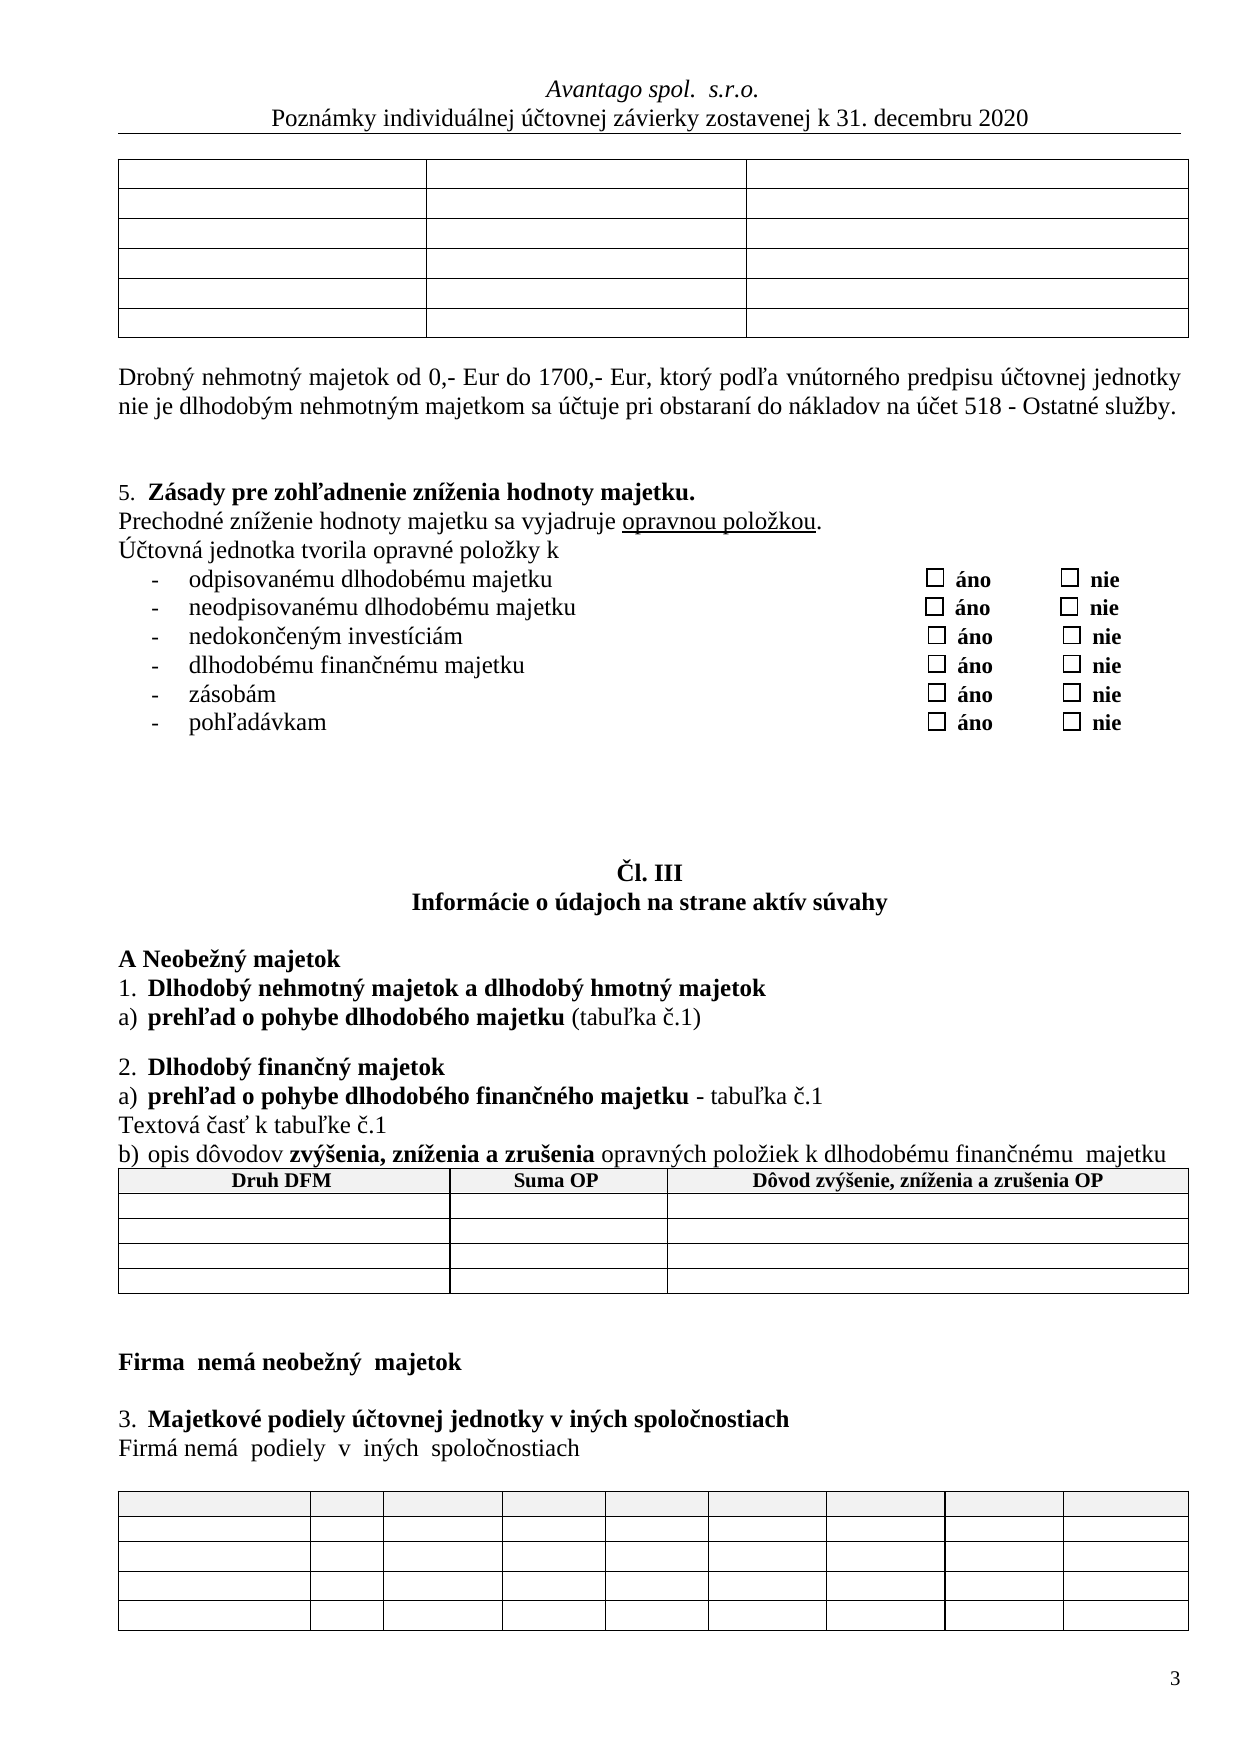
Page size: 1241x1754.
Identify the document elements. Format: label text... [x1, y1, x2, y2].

table_header [1064, 1492, 1188, 1516]
text Prechodné zníženie hodnoty majetku sa vyjadruje opravnou položkou. [118, 506, 1181, 535]
list Dlhodobý nehmotný majetok a dlhodobý hmotný majetok [118, 973, 1181, 1002]
table_cell [1064, 1517, 1188, 1541]
table_header Suma OP [451, 1169, 667, 1192]
table_cell [606, 1542, 708, 1571]
table_cell [747, 249, 1188, 278]
table_cell [709, 1542, 826, 1571]
table_cell [503, 1542, 605, 1571]
table_cell [311, 1542, 383, 1571]
table_cell [606, 1517, 708, 1541]
table_cell [606, 1572, 708, 1600]
table_cell [311, 1517, 383, 1541]
table_cell [451, 1244, 667, 1268]
text Drobný nehmotný majetok od 0,- Eur do 1700,- Eur, ktorý podľa vnútorného predpisu účtovnej jednotky nie je dlhodobým nehmotným majetkom sa účtuje pri obstaraní do nákladov na účet 518 - Ostatné služby. [118, 362, 1181, 420]
table_cell [119, 1601, 310, 1630]
table_cell [668, 1219, 1188, 1243]
table_cell [119, 1244, 449, 1268]
table_cell [606, 1601, 708, 1630]
table_cell [119, 1269, 449, 1293]
table_header Dôvod zvýšenie, zníženia a zrušenia OP [668, 1169, 1188, 1192]
table_header [311, 1492, 383, 1516]
table_cell [427, 219, 746, 248]
text Účtovná jednotka tvorila opravné položky k [118, 535, 1181, 564]
table_header [827, 1492, 944, 1516]
table_cell [427, 309, 746, 337]
table_cell [384, 1517, 502, 1541]
table_cell [1064, 1542, 1188, 1571]
list dlhodobému finančnému majetku áno nie [151, 650, 1181, 679]
table_cell [503, 1517, 605, 1541]
list Zásady pre zohľadnenie zníženia hodnoty majetku. [118, 477, 1181, 506]
list prehľad o pohybe dlhodobého finančného majetku - tabuľka č.1 [118, 1081, 1181, 1110]
table_cell [427, 160, 746, 188]
table_cell [946, 1601, 1063, 1630]
table_cell [119, 1517, 310, 1541]
table_cell [311, 1601, 383, 1630]
table_cell [119, 279, 426, 307]
table_cell [946, 1517, 1063, 1541]
table_cell [119, 1219, 449, 1243]
table_cell [427, 249, 746, 278]
table_cell [709, 1601, 826, 1630]
table_cell [827, 1517, 944, 1541]
text Informácie o údajoch na strane aktív súvahy [118, 887, 1181, 916]
table_header [503, 1492, 605, 1516]
table_cell [451, 1269, 667, 1293]
table_cell [668, 1244, 1188, 1268]
table_header [709, 1492, 826, 1516]
table_cell [503, 1572, 605, 1600]
table_cell [668, 1269, 1188, 1293]
list nedokončeným investíciám áno nie [151, 621, 1181, 650]
table_cell [827, 1601, 944, 1630]
list pohľadávkam áno nie [151, 707, 1181, 736]
table_cell [503, 1601, 605, 1630]
table_cell [119, 249, 426, 278]
table_cell [709, 1572, 826, 1600]
text Firma nemá neobežný majetok [118, 1347, 1181, 1376]
table_cell [1064, 1601, 1188, 1630]
text Textová časť k tabuľke č.1 [118, 1110, 1181, 1139]
table_cell [119, 219, 426, 248]
table_cell [946, 1542, 1063, 1571]
table_cell [668, 1194, 1188, 1218]
table_cell [747, 279, 1188, 307]
table_cell [747, 219, 1188, 248]
text Čl. III [118, 858, 1181, 887]
table_cell [119, 1542, 310, 1571]
list neodpisovanému dlhodobému majetku áno nie [151, 592, 1181, 621]
table_header [384, 1492, 502, 1516]
list odpisovanému dlhodobému majetku áno nie [151, 564, 1181, 592]
list zásobám áno nie [151, 679, 1181, 707]
table_cell [827, 1542, 944, 1571]
table_header Druh DFM [119, 1169, 449, 1192]
list opis dôvodov zvýšenia, zníženia a zrušenia opravných položiek k dlhodobému finančnému majetku [118, 1139, 1181, 1167]
table_cell [427, 189, 746, 218]
table_cell [747, 309, 1188, 337]
table_header [946, 1492, 1063, 1516]
table_cell [119, 1194, 449, 1218]
table_cell [384, 1542, 502, 1571]
table_cell [119, 1572, 310, 1600]
list Dlhodobý finančný majetok [118, 1052, 1181, 1081]
table_cell [451, 1219, 667, 1243]
table_cell [747, 189, 1188, 218]
table_cell [119, 189, 426, 218]
list prehľad o pohybe dlhodobého majetku (tabuľka č.1) [118, 1002, 1181, 1031]
table_cell [747, 160, 1188, 188]
table_cell [1064, 1572, 1188, 1600]
table_header [119, 1492, 310, 1516]
list Majetkové podiely účtovnej jednotky v iných spoločnostiach [118, 1404, 1181, 1433]
table_cell [384, 1601, 502, 1630]
table_cell [827, 1572, 944, 1600]
table_cell [119, 160, 426, 188]
text A Neobežný majetok [118, 944, 1181, 973]
table_cell [311, 1572, 383, 1600]
table_header [606, 1492, 708, 1516]
table_cell [119, 309, 426, 337]
table_cell [427, 279, 746, 307]
table_cell [384, 1572, 502, 1600]
table_cell [451, 1194, 667, 1218]
table_cell [946, 1572, 1063, 1600]
table_cell [709, 1517, 826, 1541]
text Firmá nemá podiely v iných spoločnostiach [118, 1433, 1181, 1462]
